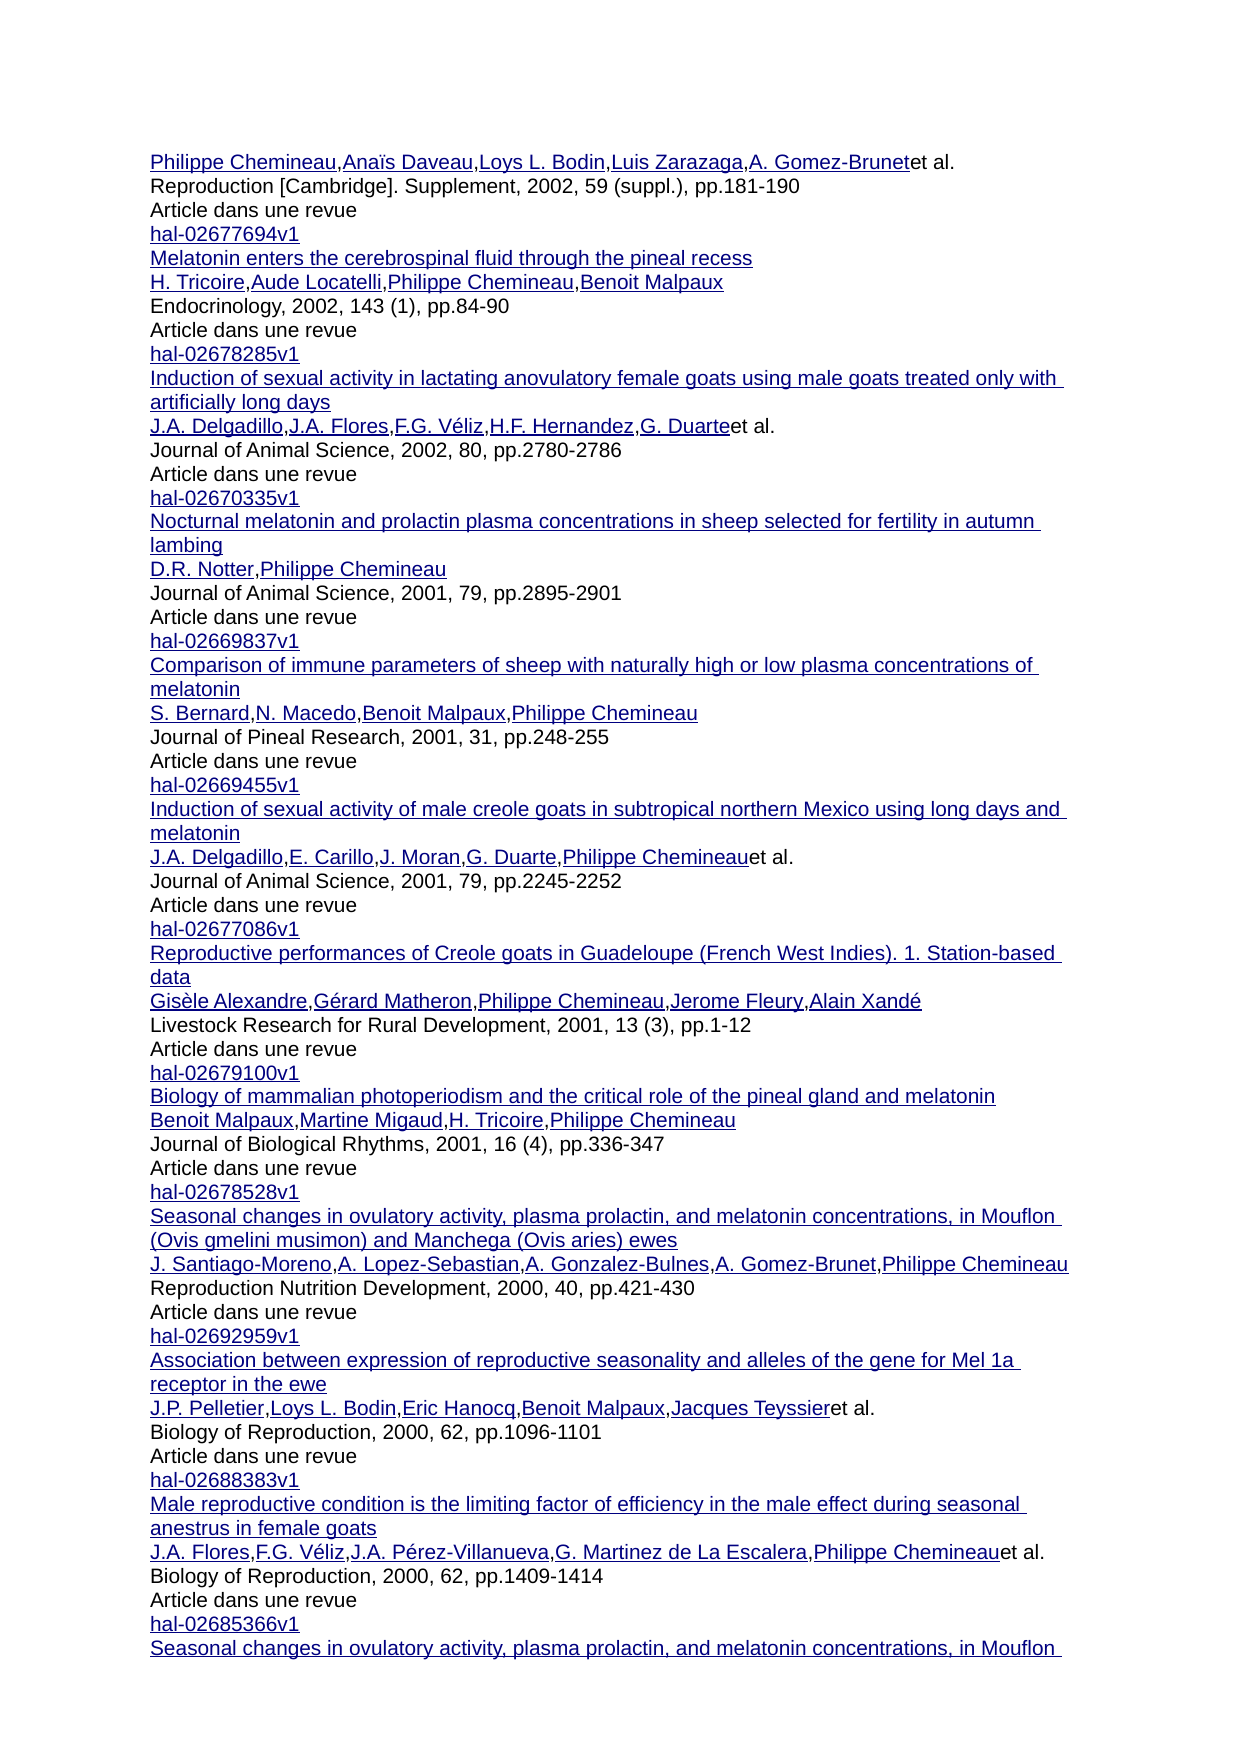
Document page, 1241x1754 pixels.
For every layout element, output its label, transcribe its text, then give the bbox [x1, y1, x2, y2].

table_cell Biology of mammalian photoperiodism and the critical role of the pineal gland and melatonin Benoit Malpaux,Martine Migaud,H. Tricoire,Philippe Chemineau Journal of Biological Rhythms, 2001, 16 (4), pp.336-347 Article dans une revue hal-02678528v1 [150, 1084, 1090, 1204]
table_cell Induction of sexual activity in lactating anovulatory female goats using male goats treated only with artificially long days J.A. Delgadillo,J.A. Flores,F.G. Véliz,H.F. Hernandez,G. Duarteet al. Journal of Animal Science, 2002, 80, pp.2780-2786 Article dans une revue hal-02670335v1 [150, 366, 1090, 509]
table_cell Induction of sexual activity of male creole goats in subtropical northern Mexico using long days and melatonin J.A. Delgadillo,E. Carillo,J. Moran,G. Duarte,Philippe Chemineauet al. Journal of Animal Science, 2001, 79, pp.2245-2252 Article dans une revue hal-02677086v1 [150, 797, 1090, 941]
table_cell Philippe Chemineau,Anaïs Daveau,Loys L. Bodin,Luis Zarazaga,A. Gomez-Brunetet al. Reproduction [Cambridge]. Supplement, 2002, 59 (suppl.), pp.181-190 Article dans une revue hal-02677694v1 [150, 150, 1090, 246]
table_cell Association between expression of reproductive seasonality and alleles of the gene for Mel 1a receptor in the ewe J.P. Pelletier,Loys L. Bodin,Eric Hanocq,Benoit Malpaux,Jacques Teyssieret al. Biology of Reproduction, 2000, 62, pp.1096-1101 Article dans une revue hal-02688383v1 [150, 1348, 1090, 1492]
table_cell Reproductive performances of Creole goats in Guadeloupe (French West Indies). 1. Station-based data Gisèle Alexandre,Gérard Matheron,Philippe Chemineau,Jerome Fleury,Alain Xandé Livestock Research for Rural Development, 2001, 13 (3), pp.1-12 Article dans une revue hal-02679100v1 [150, 941, 1090, 1084]
table_cell Seasonal changes in ovulatory activity, plasma prolactin, and melatonin concentrations, in Mouflon (Ovis gmelini musimon) and Manchega (Ovis aries) ewes J. Santiago-Moreno,A. Lopez-Sebastian,A. Gonzalez-Bulnes,A. Gomez-Brunet,Philippe Chemineau Reproduction Nutrition Development, 2000, 40, pp.421-430 Article dans une revue hal-02692959v1 [150, 1204, 1090, 1348]
table_cell Seasonal changes in ovulatory activity, plasma prolactin, and melatonin concentrations, in Mouflon [150, 1635, 1090, 1659]
table_cell Male reproductive condition is the limiting factor of efficiency in the male effect during seasonal anestrus in female goats J.A. Flores,F.G. Véliz,J.A. Pérez-Villanueva,G. Martinez de La Escalera,Philippe Chemineauet al. Biology of Reproduction, 2000, 62, pp.1409-1414 Article dans une revue hal-02685366v1 [150, 1492, 1090, 1635]
table_cell Comparison of immune parameters of sheep with naturally high or low plasma concentrations of melatonin S. Bernard,N. Macedo,Benoit Malpaux,Philippe Chemineau Journal of Pineal Research, 2001, 31, pp.248-255 Article dans une revue hal-02669455v1 [150, 653, 1090, 797]
table_cell Nocturnal melatonin and prolactin plasma concentrations in sheep selected for fertility in autumn lambing D.R. Notter,Philippe Chemineau Journal of Animal Science, 2001, 79, pp.2895-2901 Article dans une revue hal-02669837v1 [150, 509, 1090, 653]
table_cell Melatonin enters the cerebrospinal fluid through the pineal recess H. Tricoire,Aude Locatelli,Philippe Chemineau,Benoit Malpaux Endocrinology, 2002, 143 (1), pp.84-90 Article dans une revue hal-02678285v1 [150, 246, 1090, 366]
